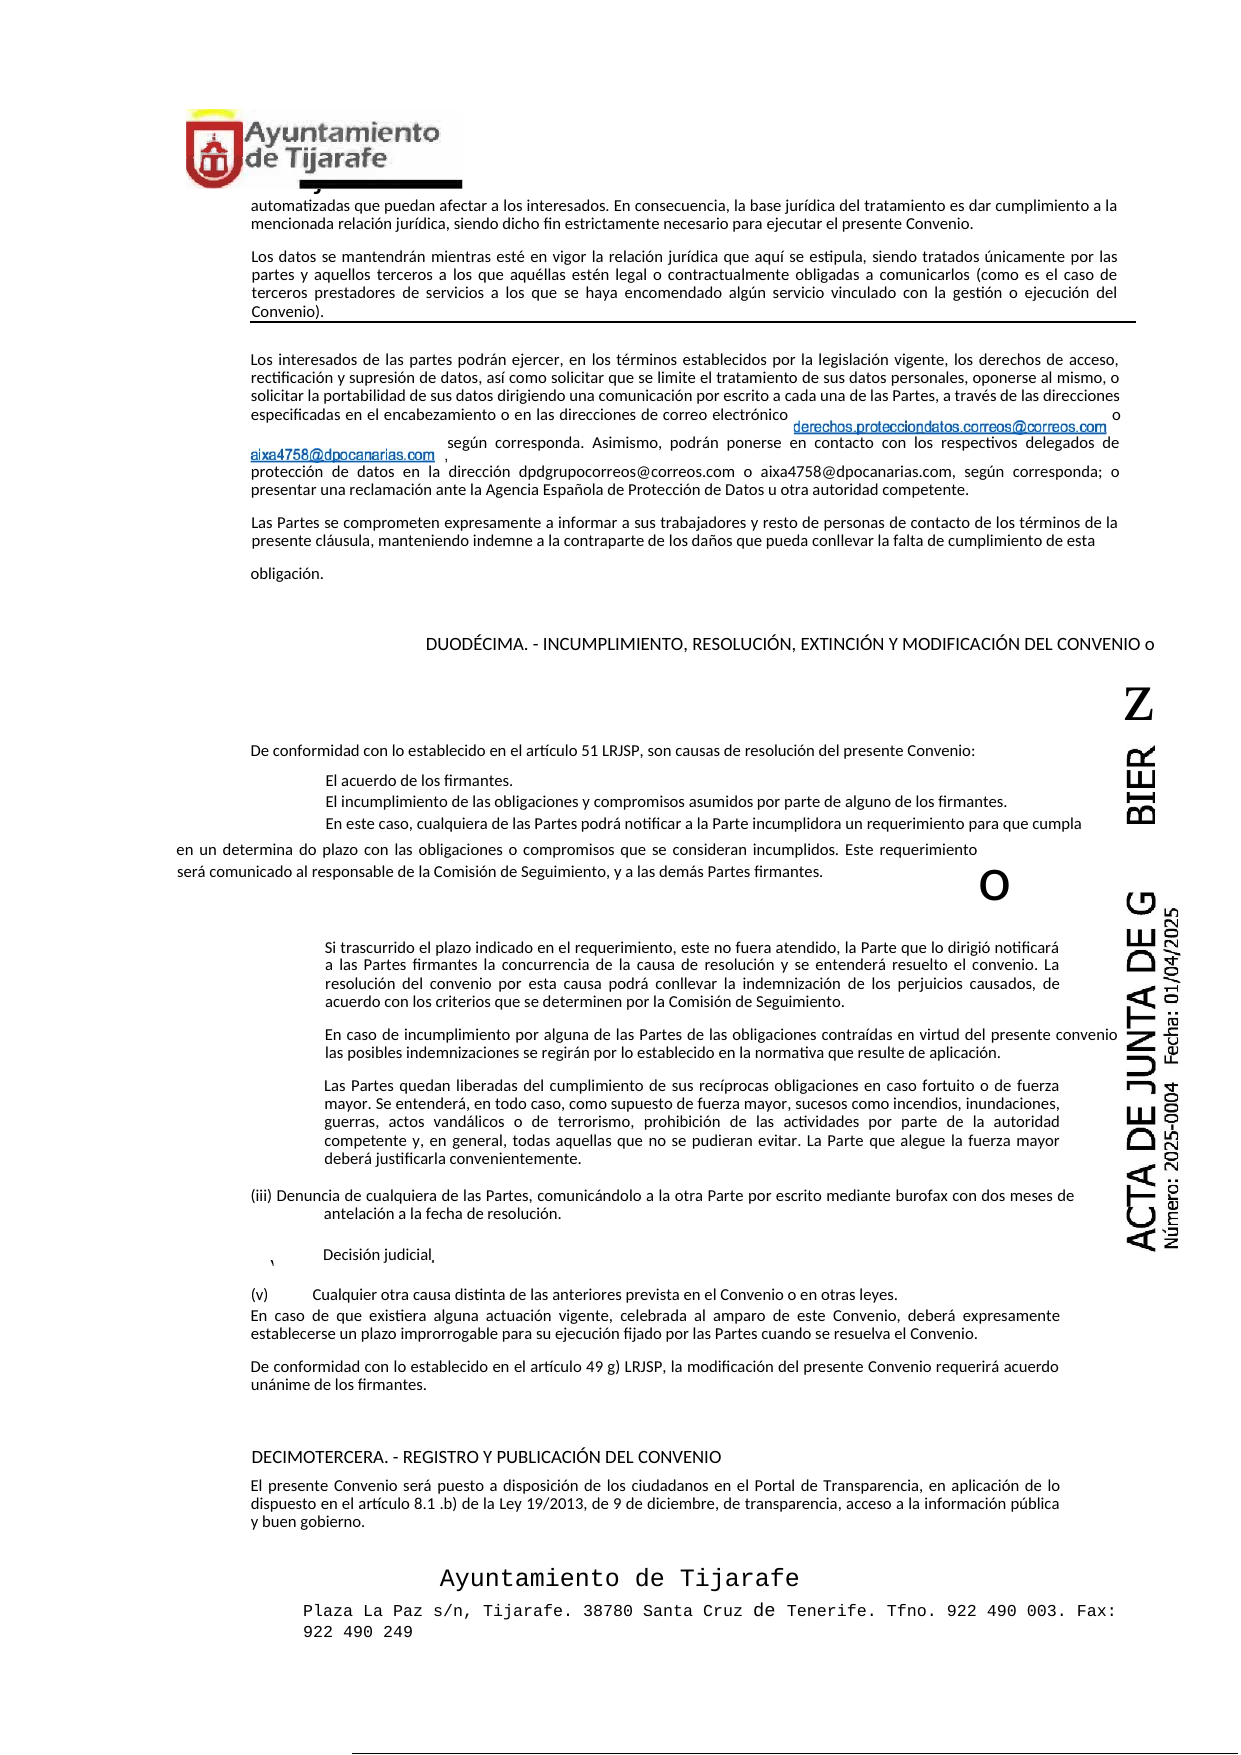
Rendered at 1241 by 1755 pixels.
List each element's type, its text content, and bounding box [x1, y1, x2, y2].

text De conformidad con lo establecido en el artículo 49 g) LRJSP, la modificación del presente Convenio requerirá acuerdo unánime de los firmantes. [250, 1358, 1061, 1395]
text En caso de que existiera alguna actuación vigente, celebrada al amparo de este Convenio, deberá expresamente establecerse un plazo improrrogable para su ejecución fijado por las Partes cuando se resuelva el Convenio. [250, 1307, 1061, 1344]
text El acuerdo de los firmantes. [325, 772, 1126, 790]
text Los datos se mantendrán mientras esté en vigor la relación jurídica que aquí se estipula, siendo tratados únicamente por las partes y aquellos terceros a los que aquéllas estén legal o contractualmente obligadas a comunicarlos (como es el caso de terceros prestadores de servicios a los que se haya encomendado algún servicio vinculado con la gestión o ejecución del Convenio). [251, 248, 1118, 321]
text En caso de incumplimiento por alguna de las Partes de las obligaciones contraídas en virtud del presente convenio las posibles indemnizaciones se regirán por lo establecido en la normativa que resulte de aplicación. [324, 1026, 1118, 1063]
text De conformidad con lo establecido en el artículo 51 LRJSP, son causas de resolución del presente Convenio: [250, 742, 1155, 760]
text El incumplimiento de las obligaciones y compromisos asumidos por parte de alguno de los firmantes. [325, 793, 1126, 811]
text En este caso, cualquiera de las Partes podrá notificar a la Parte incumplidora un requerimiento para que cumpla [325, 814, 1155, 833]
text El presente Convenio será puesto a disposición de los ciudadanos en el Portal de Transparencia, en aplicación de lo dispuesto en el artículo 8.1 .b) de la Ley 19/2013, de 9 de diciembre, de transparencia, acceso a la información pública y buen gobierno. [250, 1477, 1061, 1532]
text z [176, 655, 1155, 736]
text automatizadas que puedan afectar a los interesados. En consecuencia, la base jurídica del tratamiento es dar cumplimiento a la mencionada relación jurídica, siendo dicho fin estrictamente necesario para ejecutar el presente Convenio. [250, 197, 1118, 233]
subtitle DECIMOTERCERA. - REGISTRO Y PUBLICACIÓN DEL CONVENIO [251, 1445, 1155, 1468]
table_header en un determina do plazo con las obligaciones o compromisos que se consideran incumplidos. Este requerimiento será comunicado al responsable de la Comisión de Seguimiento, y a las demás Partes firmantes. [176, 839, 978, 918]
text DUODÉCIMA. - INCUMPLIMIENTO, RESOLUCIÓN, EXTINCIÓN Y MODIFICACIÓN DEL CONVENIO o [223, 634, 1155, 655]
text (iii) Denuncia de cualquiera de las Partes, comunicándolo a la otra Parte por escrito mediante burofax con dos meses de antelación a la fecha de resolución. [250, 1187, 1076, 1224]
text obligación. [250, 565, 1061, 583]
text Si trascurrido el plazo indicado en el requerimiento, este no fuera atendido, la Parte que lo dirigió notificará a las Partes firmantes la concurrencia de la causa de resolución y se entenderá resuelto el convenio. La resolución del convenio por esta causa podrá conllevar la indemnización de los perjuicios causados, de acuerdo con los criterios que se determinen por la Comisión de Seguimiento. [324, 938, 1061, 1012]
text Los interesados de las partes podrán ejercer, en los términos establecidos por la legislación vigente, los derechos de acceso, rectificación y supresión de datos, así como solicitar que se limite el tratamiento de sus datos personales, oponerse al mismo, o solicitar la portabilidad de sus datos dirigiendo una comunicación por escrito a cada una de las Partes, a través de las direcciones especificadas en el encabezamiento o en las direcciones de correo electrónico o según corresponda. Asimismo, podrán ponerse en contacto con los respectivos delegados de protección de datos en la dirección dpdgrupocorreos@correos.com o aixa4758@dpocanarias.com, según corresponda; o presentar una reclamación ante la Agencia Española de Protección de Datos u otra autoridad competente. [250, 351, 1121, 499]
text (v) Cualquier otra causa distinta de las anteriores prevista en el Convenio o en otras leyes. [176, 1286, 1155, 1304]
text Las Partes se comprometen expresamente a informar a sus trabajadores y resto de personas de contacto de los términos de la presente cláusula, manteniendo indemne a la contraparte de los daños que pueda conllevar la falta de cumplimiento de esta [251, 514, 1121, 550]
table_header o [978, 839, 1007, 918]
text Las Partes quedan liberadas del cumplimiento de sus recíprocas obligaciones en caso fortuito o de fuerza mayor. Se entenderá, en todo caso, como supuesto de fuerza mayor, sucesos como incendios, inundaciones, guerras, actos vandálicos o de terrorismo, prohibición de las actividades por parte de la autoridad competente y, en general, todas aquellas que no se pudieran evitar. La Parte que alegue la fuerza mayor deberá justificarla convenientemente. [324, 1077, 1061, 1168]
text Decisión judicial [176, 1238, 1155, 1265]
